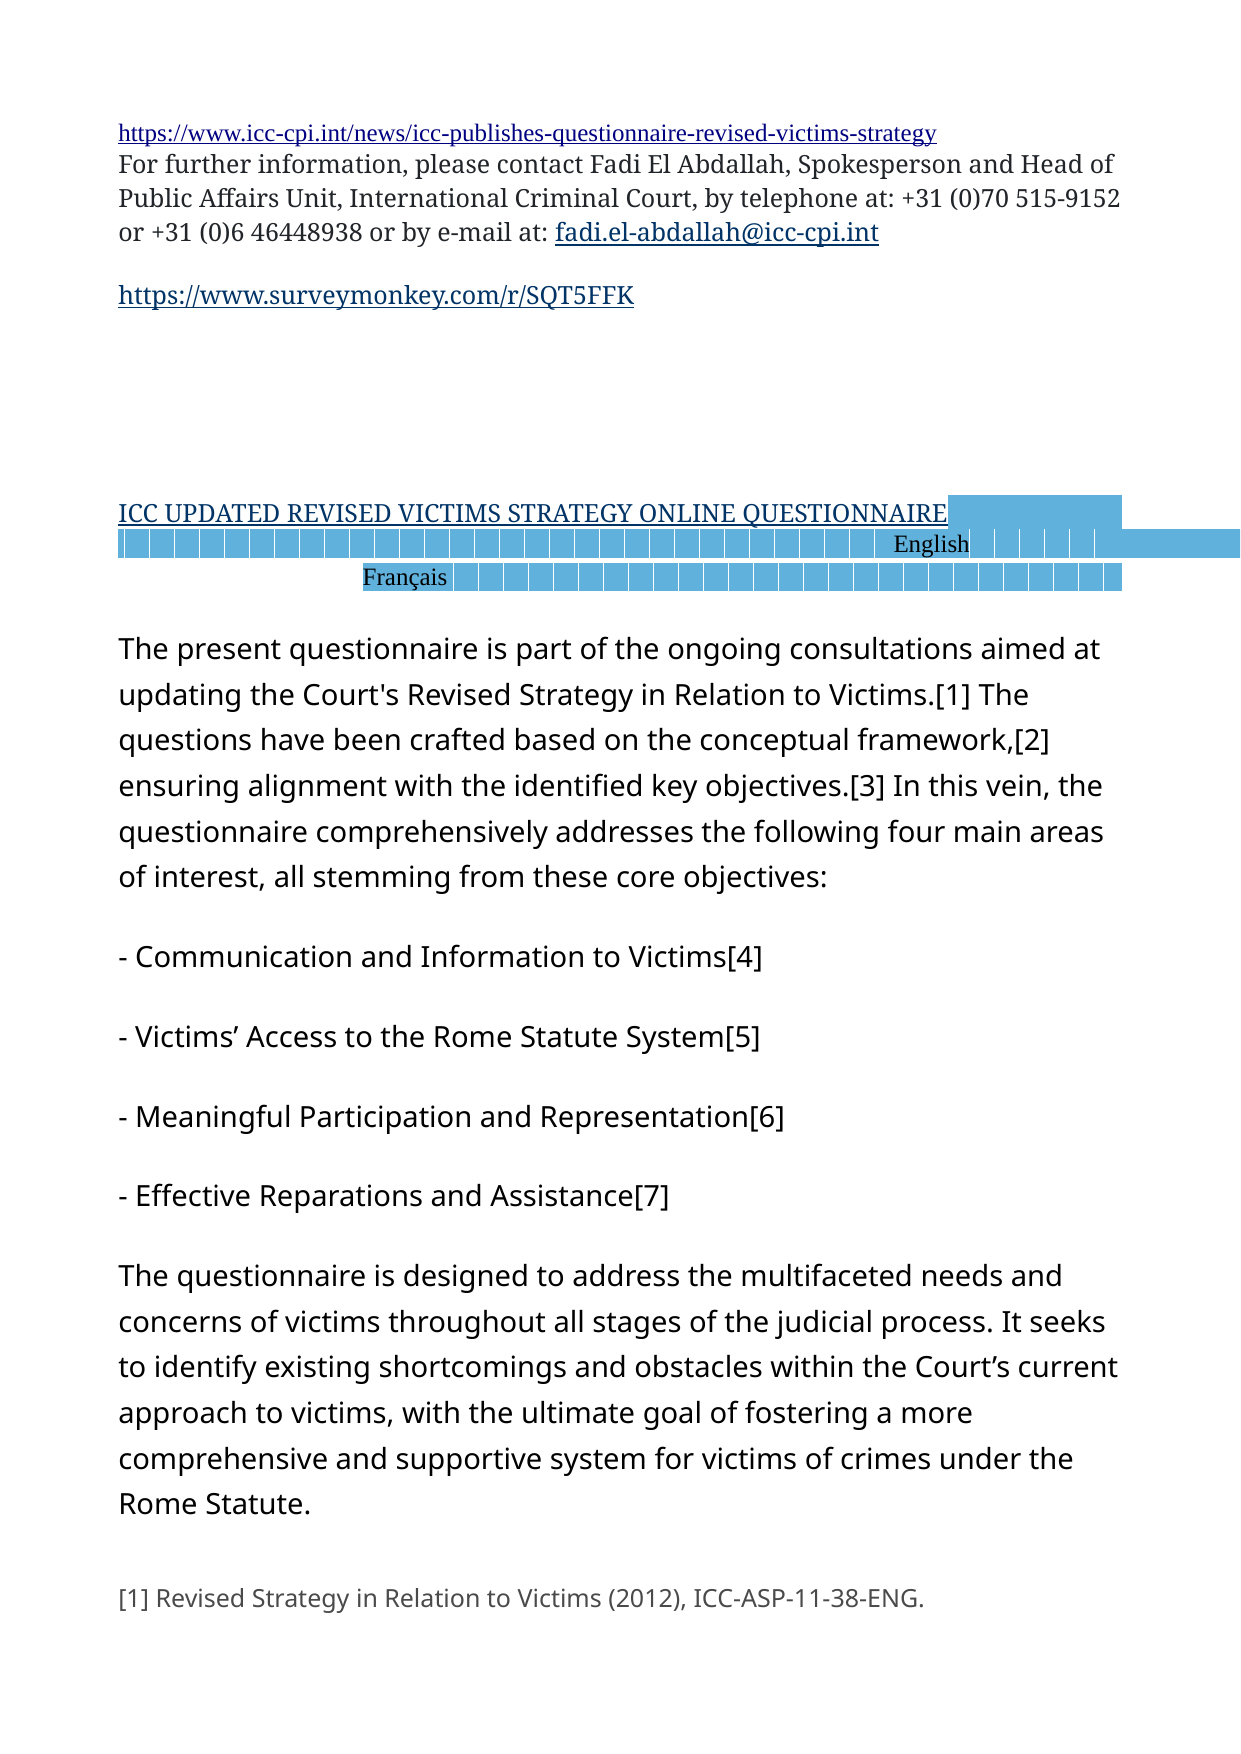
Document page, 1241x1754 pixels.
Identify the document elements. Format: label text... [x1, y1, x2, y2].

text English Français [118, 529, 1122, 591]
text https://www.surveymonkey.com/r/SQT5FFK [118, 278, 1122, 312]
text https://www.icc-cpi.int/news/icc-publishes-questionnaire-revised-victims-strategy [118, 118, 1122, 147]
text For further information, please contact Fadi El Abdallah, Spokesperson and Head of Public Affairs Unit, International Criminal Court, by telephone at: +31 (0)70 515-9152 or +31 (0)6 46448938 or by e-mail at: fadi.el-abdallah@icc-cpi.int [118, 147, 1122, 249]
table_header [118, 341, 289, 495]
subtitle ICC UPDATED REVISED VICTIMS STRATEGY ONLINE QUESTIONNAIRE [118, 495, 1122, 529]
text [1] Revised Strategy in Relation to Victims (2012), ICC-ASP-11-38-ENG. [118, 1544, 1122, 1615]
text The present questionnaire is part of the ongoing consultations aimed at updating the Court's Revised Strategy in Relation to Victims.[1] The questions have been crafted based on the conceptual framework,[2] ensuring alignment with the identified key objectives.[3] In this vein, the questionnaire comprehensively addresses the following four main areas of interest, all stemming from these core objectives: - Communication and Information to Victims[4] - Victims’ Access to the Rome Statute System[5] - Meaningful Participation and Representation[6] - Effective Reparations and Assistance[7] The questionnaire is designed to address the multifaceted needs and concerns of victims throughout all stages of the judicial process. It seeks to identify existing shortcomings and obstacles within the Court’s current approach to victims, with the ultimate goal of fostering a more comprehensive and supportive system for victims of crimes under the Rome Statute. [118, 628, 1122, 1523]
